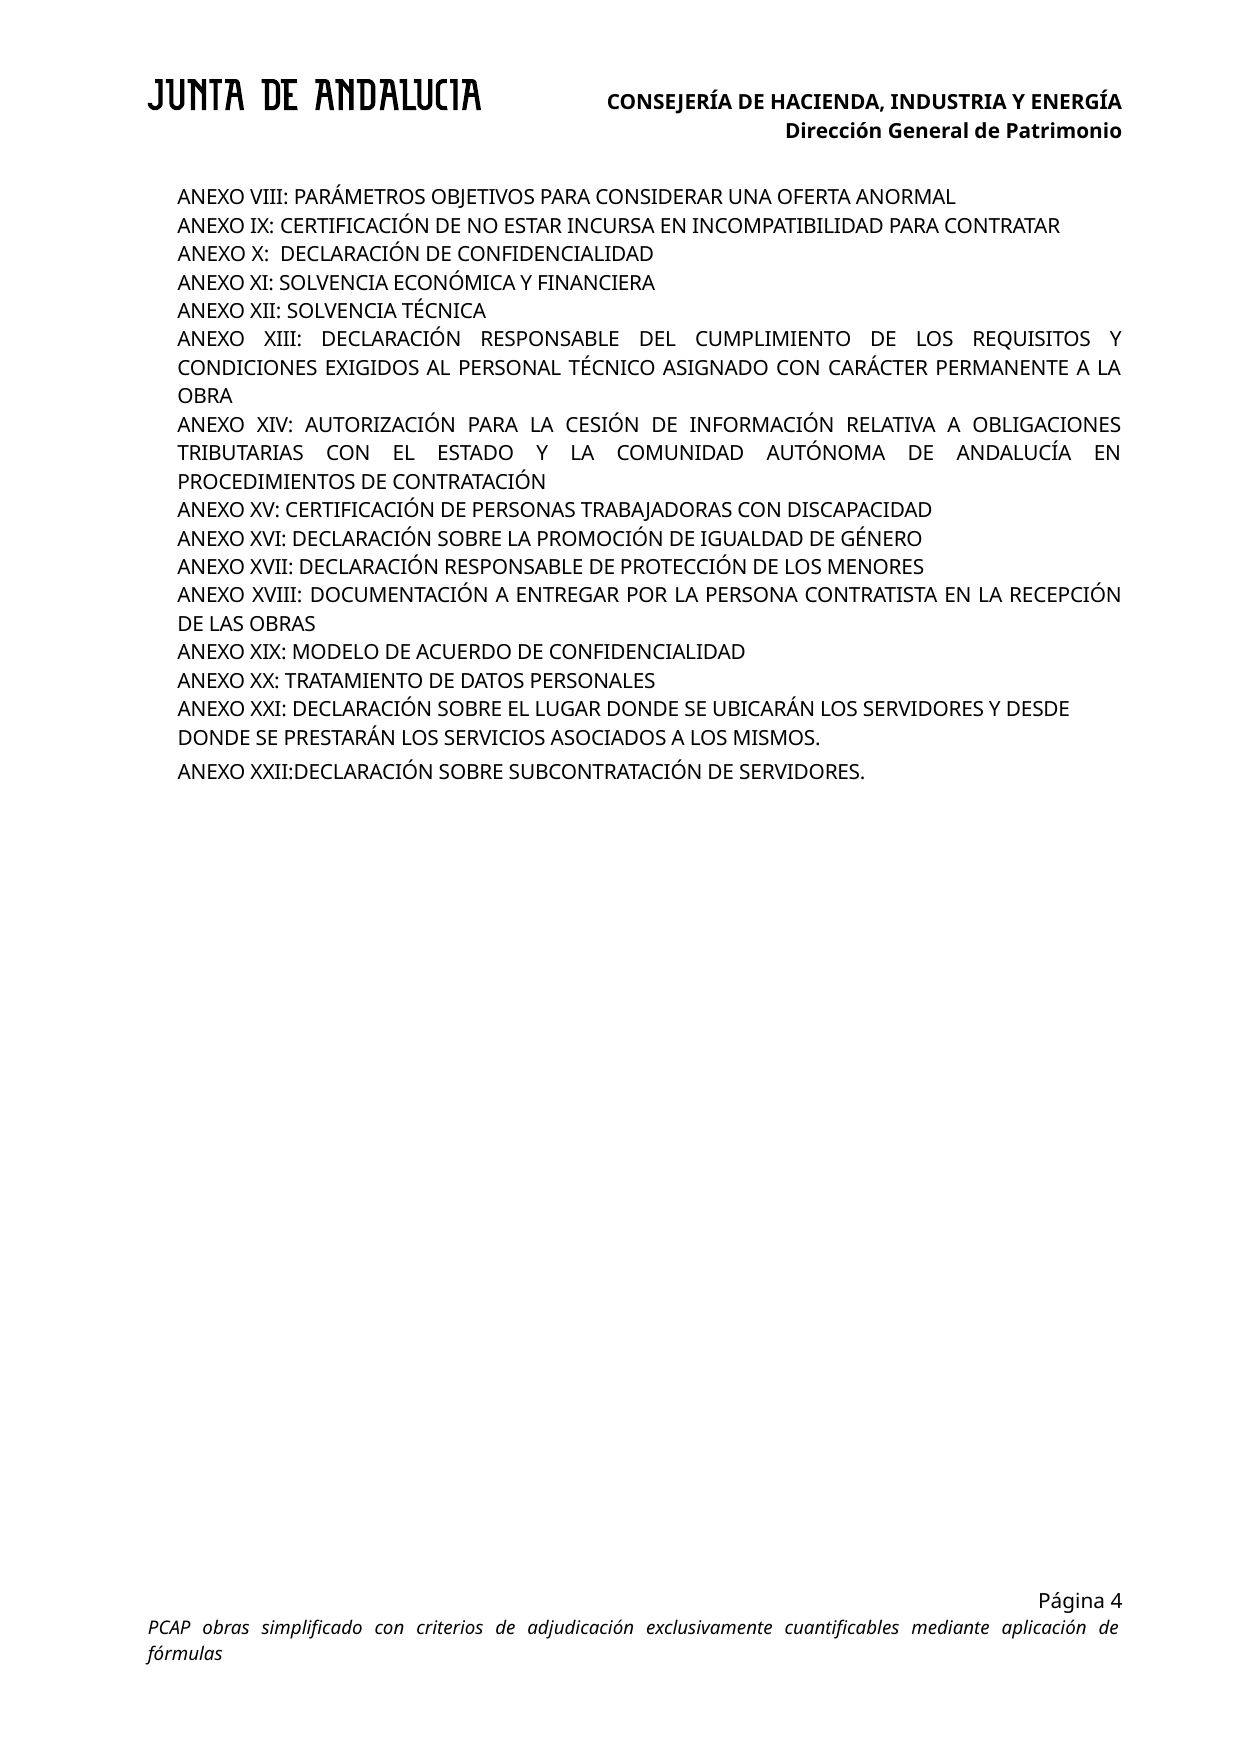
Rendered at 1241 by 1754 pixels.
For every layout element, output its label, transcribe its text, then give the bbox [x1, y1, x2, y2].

text ANEXO XI: SOLVENCIA ECONÓMICA Y FINANCIERA [177, 268, 1122, 296]
text ANEXO IX: CERTIFICACIÓN DE NO ESTAR INCURSA EN INCOMPATIBILIDAD PARA CONTRATAR [177, 211, 1122, 239]
text ANEXO XVII: DECLARACIÓN RESPONSABLE DE PROTECCIÓN DE LOS MENORES [177, 552, 1122, 581]
text ANEXO XVI: DECLARACIÓN SOBRE LA PROMOCIÓN DE IGUALDAD DE GÉNERO [177, 524, 1122, 552]
text ANEXO XV: CERTIFICACIÓN DE PERSONAS TRABAJADORAS CON DISCAPACIDAD [177, 495, 1122, 524]
text ANEXO X: DECLARACIÓN DE CONFIDENCIALIDAD [177, 239, 1122, 268]
text ANEXO XII: SOLVENCIA TÉCNICA [177, 296, 1122, 324]
text ANEXO XIX: MODELO DE ACUERDO DE CONFIDENCIALIDAD [177, 637, 1122, 666]
text ANEXO xxiI:DECLARACIÓN SOBRE SUBCONTRATACIÓN DE SERVIDORES. [177, 757, 1122, 786]
text ANEXO XXI: DECLARACIÓN SOBRE EL LUGAR DONDE SE UBICARÁN LOS SERVIDORES Y DESDE DONDE SE PRESTARÁN LOS SERVICIOS ASOCIADOS A LOS MISMOS. [177, 694, 1122, 751]
text ANEXO XVIII: DOCUMENTACIÓN A ENTREGAR POR LA PERSONA CONTRATISTA EN LA RECEPCIÓN DE LAS OBRAS [177, 581, 1122, 637]
text ANEXO XX: TRATAMIENTO DE DATOS PERSONALES [177, 666, 1122, 694]
text ANEXO XIII: DECLARACIÓN RESPONSABLE DEL CUMPLIMIENTO DE LOS REQUISITOS Y CONDICIONES EXIGIDOS AL PERSONAL TÉCNICO ASIGNADO CON CARÁCTER PERMANENTE A LA OBRA [177, 324, 1122, 410]
text ANEXO viii: PARÁMETROS OBJETIVOS PARA CONSIDERAR UNA OFERTA ANORMAL [177, 182, 1122, 211]
text ANEXO XIV: AUTORIZACIÓN PARA LA CESIÓN DE INFORMACIÓN RELATIVA A OBLIGACIONES TRIBUTARIAS CON EL ESTADO Y LA COMUNIDAD AUTÓNOMA DE ANDALUCÍA EN PROCEDIMIENTOS DE CONTRATACIÓN [177, 410, 1122, 495]
